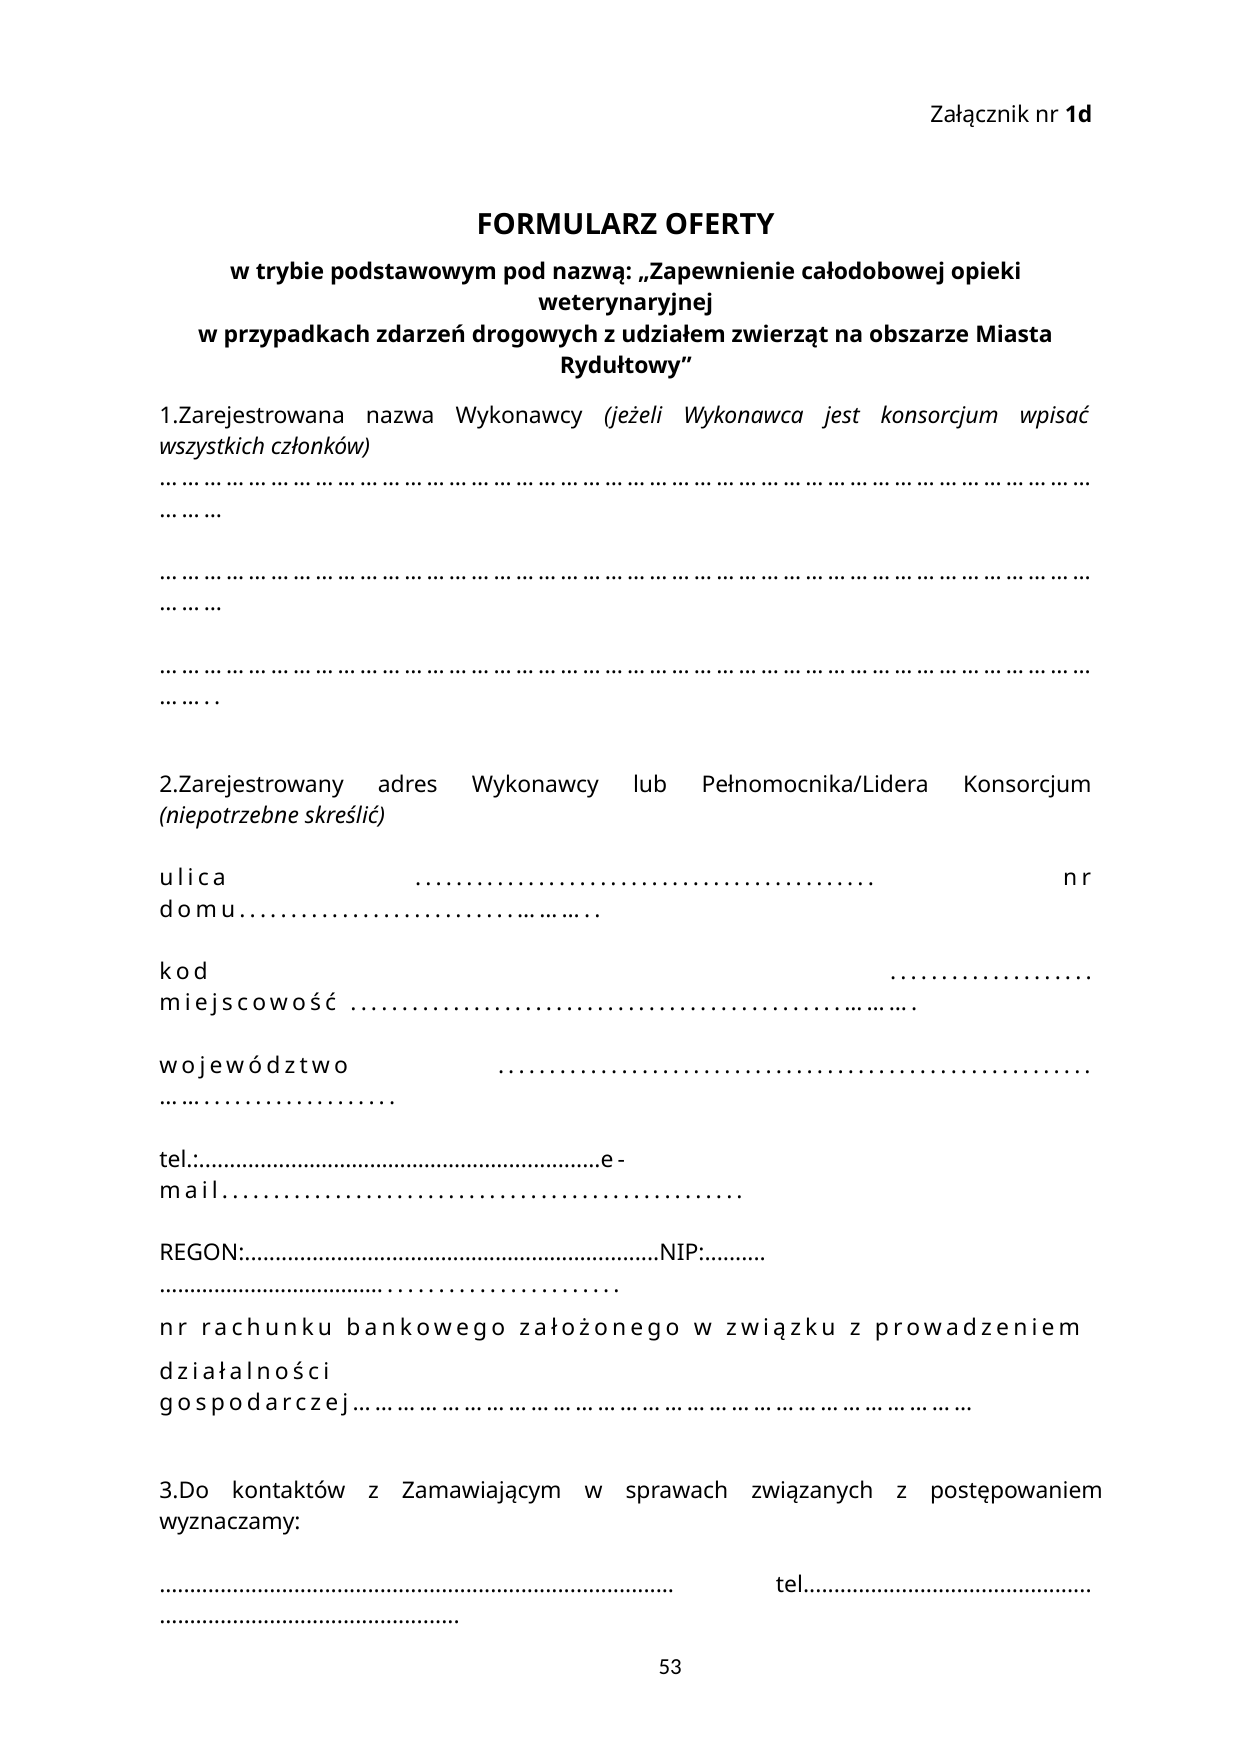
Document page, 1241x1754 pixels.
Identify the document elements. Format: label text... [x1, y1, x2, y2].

text ……………………………………………………………………………………………………………………… [159, 461, 1092, 524]
text województwo ..........................................................……................... [159, 1049, 1092, 1111]
text …………………………………………………………………………………………………………………….. [159, 649, 1092, 711]
text 2.Zarejestrowany adres Wykonawcy lub Pełnomocnika/Lidera Konsorcjum (niepotrzebne skreślić) [159, 767, 1092, 830]
text działalności gospodarczej………………………………………………………………………… [159, 1355, 1092, 1417]
text 3.Do kontaktów z Zamawiającym w sprawach związanych z postępowaniem wyznaczamy: [159, 1474, 1103, 1536]
subtitle FORMULARZ OFERTY [159, 203, 1092, 243]
text .……................................................….......................… tel...............................................……........................................... [159, 1567, 1092, 1630]
text 1.Zarejestrowana nazwa Wykonawcy (jeżeli Wykonawca jest konsorcjum wpisać wszystkich członków) [159, 399, 1092, 461]
text nr rachunku bankowego założonego w związku z prowadzeniem [159, 1311, 1092, 1342]
text w trybie podstawowym pod nazwą: „Zapewnienie całodobowej opieki weterynaryjnej w przypadkach zdarzeń drogowych z udziałem zwierząt na obszarze Miasta Rydułtowy” [159, 255, 1092, 380]
text REGON:.............................………………………............NIP:..........………………………………........................ [159, 1236, 1092, 1299]
text Załącznik nr 1d [159, 98, 1092, 129]
text ……………………………………………………………………………………………………………………… [159, 555, 1092, 617]
text tel.:................……………………………..............…e-mail................................................... [159, 1142, 1092, 1205]
text kod .................... miejscowość ................................................………. [159, 955, 1092, 1017]
text ulica ............................................. nr domu...........................……….. [159, 861, 1092, 924]
